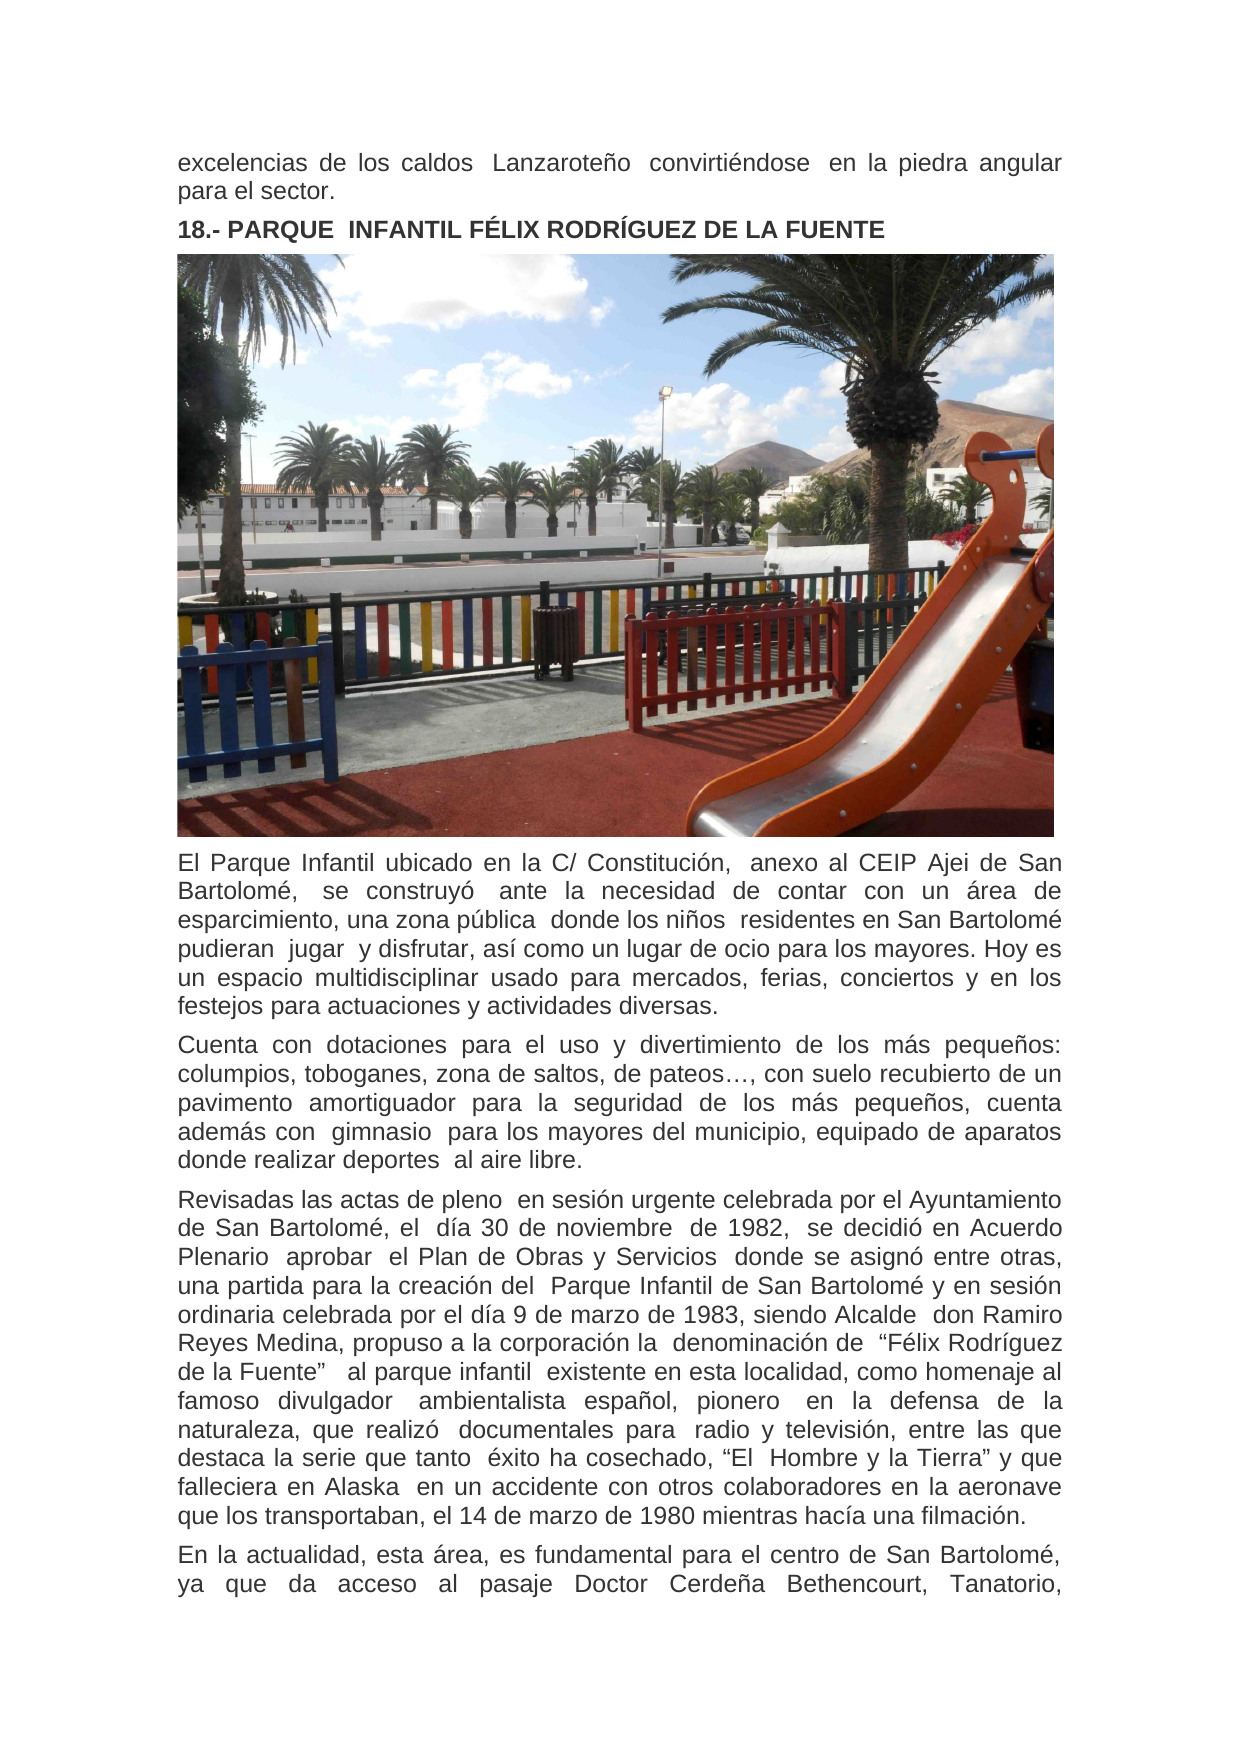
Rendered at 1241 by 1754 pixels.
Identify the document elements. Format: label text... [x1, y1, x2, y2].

text excelencias de los caldos Lanzaroteño convirtiéndose en la piedra angular para el sector. [177, 148, 1063, 205]
text Revisadas las actas de pleno en sesión urgente celebrada por el Ayuntamiento de San Bartolomé, el día 30 de noviembre de 1982, se decidió en Acuerdo Plenario aprobar el Plan de Obras y Servicios donde se asignó entre otras, una partida para la creación del Parque Infantil de San Bartolomé y en sesión ordinaria celebrada por el día 9 de marzo de 1983, siendo Alcalde don Ramiro Reyes Medina, propuso a la corporación la denominación de “Félix Rodríguez de la Fuente” al parque infantil existente en esta localidad, como homenaje al famoso divulgador ambientalista español, pionero en la defensa de la naturaleza, que realizó documentales para radio y televisión, entre las que destaca la serie que tanto éxito ha cosechado, “El Hombre y la Tierra” y que falleciera en Alaska en un accidente con otros colaboradores en la aeronave que los transportaban, el 14 de marzo de 1980 mientras hacía una filmación. [177, 1184, 1063, 1529]
text El Parque Infantil ubicado en la C/ Constitución, anexo al CEIP Ajei de San Bartolomé, se construyó ante la necesidad de contar con un área de esparcimiento, una zona pública donde los niños residentes en San Bartolomé pudieran jugar y disfrutar, así como un lugar de ocio para los mayores. Hoy es un espacio multidisciplinar usado para mercados, ferias, conciertos y en los festejos para actuaciones y actividades diversas. [177, 847, 1063, 1020]
picture [177, 254, 1054, 837]
text Cuenta con dotaciones para el uso y divertimiento de los más pequeños: columpios, toboganes, zona de saltos, de pateos…, con suelo recubierto de un pavimento amortiguador para la seguridad de los más pequeños, cuenta además con gimnasio para los mayores del municipio, equipado de aparatos donde realizar deportes al aire libre. [177, 1030, 1063, 1174]
text En la actualidad, esta área, es fundamental para el centro de San Bartolomé, ya que da acceso al pasaje Doctor Cerdeña Bethencourt, Tanatorio, [177, 1540, 1063, 1597]
text 18.- PARQUE INFANTIL FÉLIX RODRÍGUEZ DE LA FUENTE [177, 216, 1063, 244]
